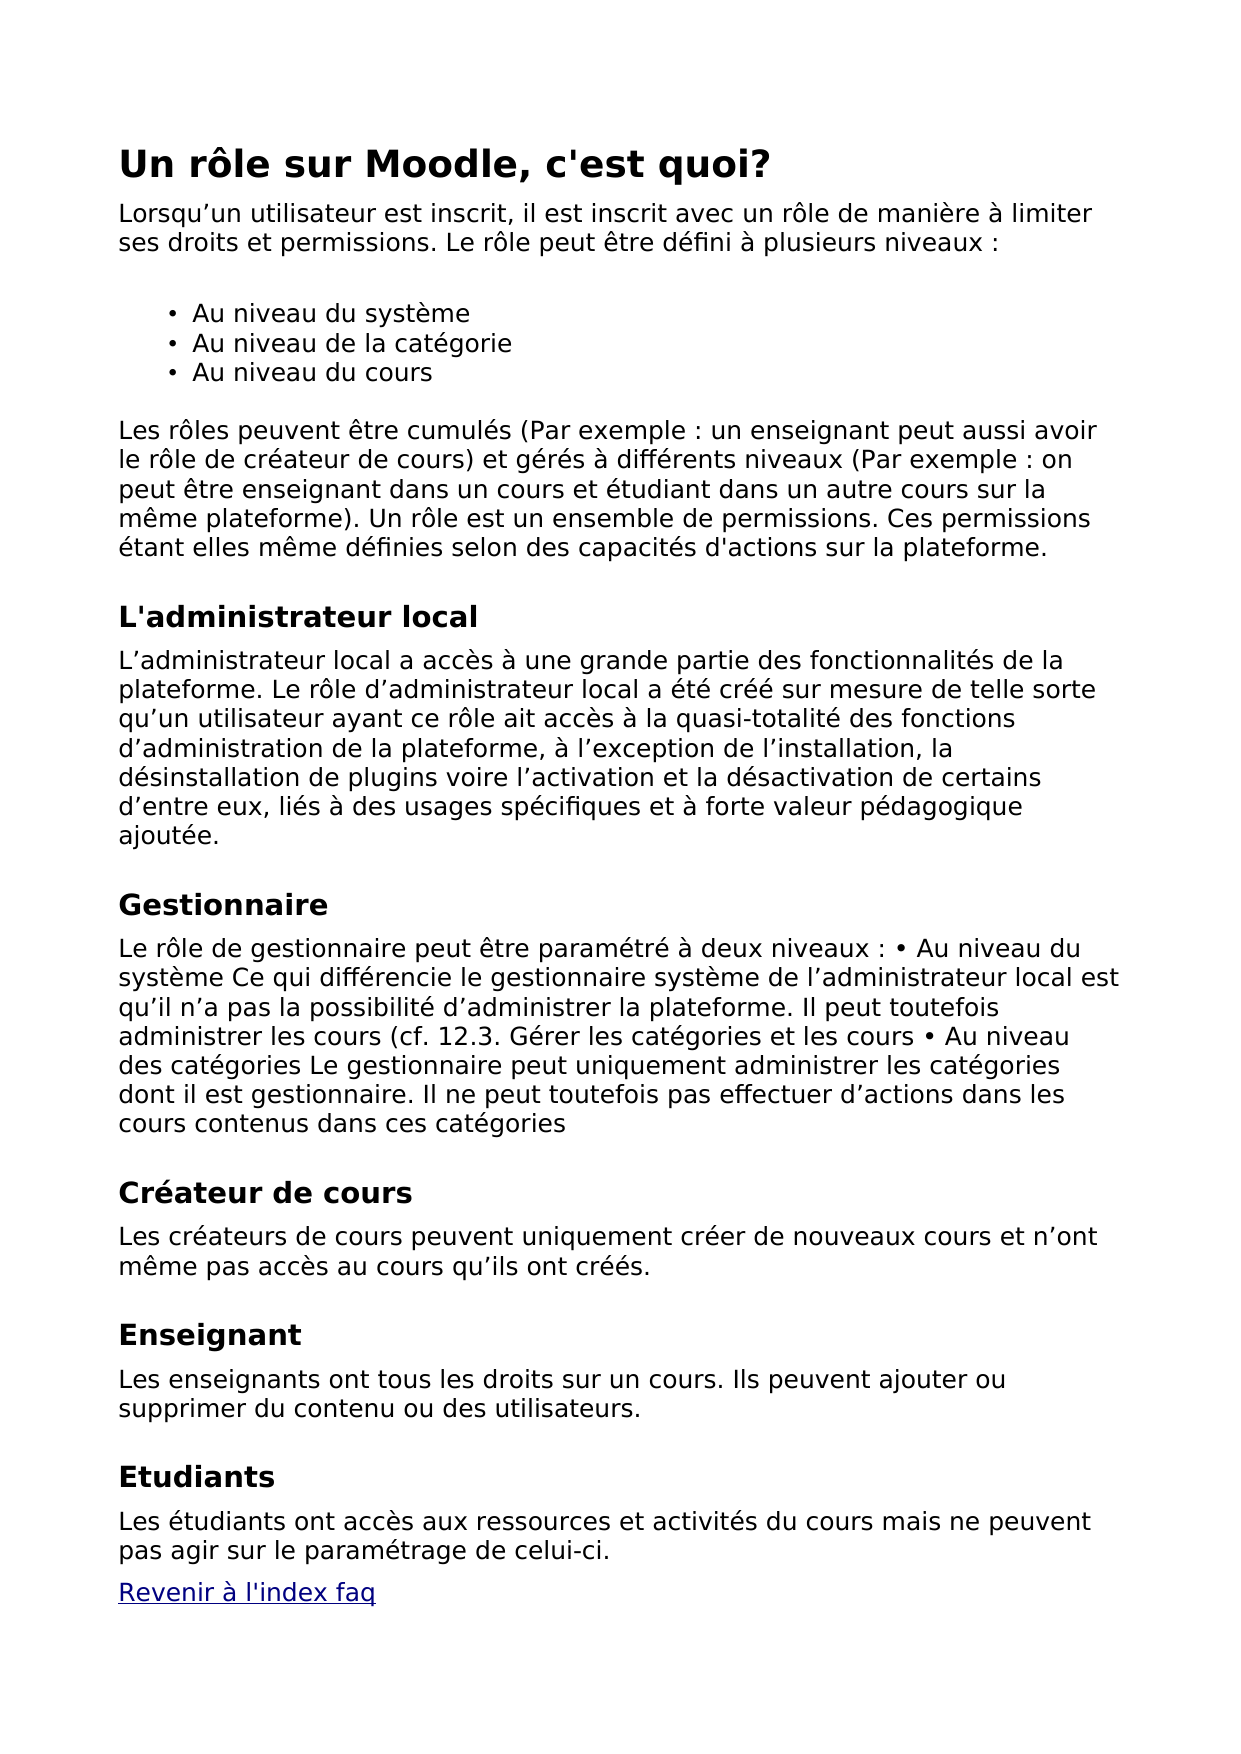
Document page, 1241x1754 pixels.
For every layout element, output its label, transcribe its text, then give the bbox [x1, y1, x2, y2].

text Le rôle de gestionnaire peut être paramétré à deux niveaux : • Au niveau du système Ce qui différencie le gestionnaire système de l’administrateur local est qu’il n’a pas la possibilité d’administrer la plateforme. Il peut toutefois administrer les cours (cf. 12.3. Gérer les catégories et les cours • Au niveau des catégories Le gestionnaire peut uniquement administrer les catégories dont il est gestionnaire. Il ne peut toutefois pas effectuer d’actions dans les cours contenus dans ces catégories [118, 934, 1122, 1139]
text Les enseignants ont tous les droits sur un cours. Ils peuvent ajouter ou supprimer du contenu ou des utilisateurs. [118, 1365, 1122, 1423]
subtitle Gestionnaire [118, 888, 1122, 922]
subtitle Etudiants [118, 1461, 1122, 1495]
text Les créateurs de cours peuvent uniquement créer de nouveaux cours et n’ont même pas accès au cours qu’ils ont créés. [118, 1223, 1122, 1281]
subtitle Créateur de cours [118, 1176, 1122, 1210]
subtitle Un rôle sur Moodle, c'est quoi? [118, 143, 1122, 187]
text L’administrateur local a accès à une grande partie des fonctionnalités de la plateforme. Le rôle d’administrateur local a été créé sur mesure de telle sorte qu’un utilisateur ayant ce rôle ait accès à la quasi-totalité des fonctions d’administration de la plateforme, à l’exception de l’installation, la désinstallation de plugins voire l’activation et la désactivation de certains d’entre eux, liés à des usages spécifiques et à forte valeur pédagogique ajoutée. [118, 646, 1122, 851]
subtitle Enseignant [118, 1318, 1122, 1352]
list Au niveau du cours [177, 358, 1122, 387]
text Les rôles peuvent être cumulés (Par exemple : un enseignant peut aussi avoir le rôle de créateur de cours) et gérés à différents niveaux (Par exemple : on peut être enseignant dans un cours et étudiant dans un autre cours sur la même plateforme). Un rôle est un ensemble de permissions. Ces permissions étant elles même définies selon des capacités d'actions sur la plateforme. [118, 417, 1122, 562]
list Au niveau de la catégorie [177, 329, 1122, 358]
subtitle L'administrateur local [118, 600, 1122, 634]
text Lorsqu’un utilisateur est inscrit, il est inscrit avec un rôle de manière à limiter ses droits et permissions. Le rôle peut être défini à plusieurs niveaux : [118, 199, 1122, 258]
text Les étudiants ont accès aux ressources et activités du cours mais ne peuvent pas agir sur le paramétrage de celui-ci. [118, 1507, 1122, 1566]
text Revenir à l'index faq [118, 1578, 1122, 1607]
list Au niveau du système [177, 299, 1122, 329]
